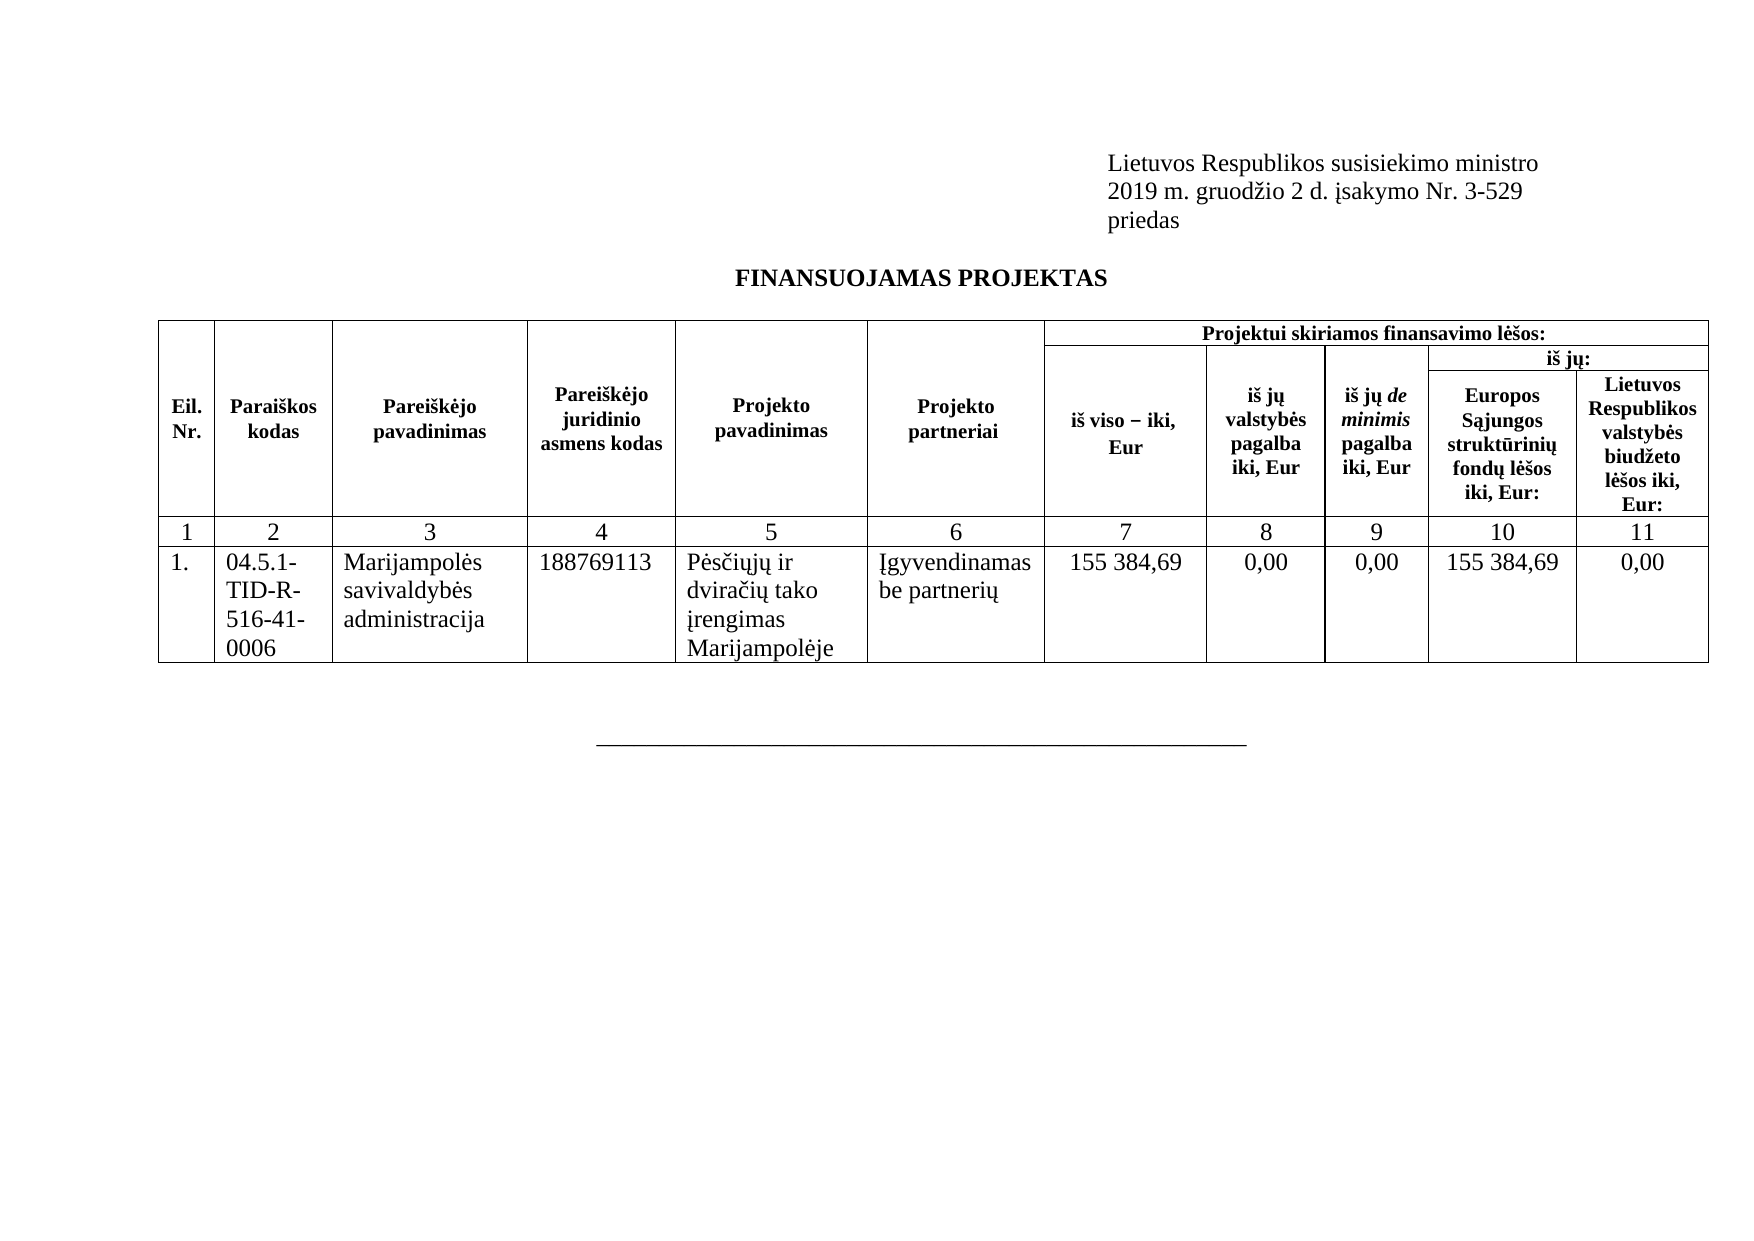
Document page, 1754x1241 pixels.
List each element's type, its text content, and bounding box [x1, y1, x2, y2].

table_cell Pėsčiųjų ir dviračių tako įrengimas Marijampolėje [676, 547, 867, 662]
text FINANSUOJAMAS PROJEKTAS [148, 263, 1695, 291]
table_cell 1. [159, 547, 214, 662]
table_cell 2 [215, 517, 332, 546]
table_cell 9 [1326, 517, 1428, 546]
table_cell Europos Sąjungos struktūrinių fondų lėšos iki, Eur: [1429, 371, 1576, 516]
table_header Pareiškėjo juridinio asmens kodas [528, 321, 675, 516]
text Lietuvos Respublikos susisiekimo ministro [1107, 148, 1624, 176]
table_cell 3 [333, 517, 527, 546]
table_cell 0,00 [1207, 547, 1324, 662]
text ____________________________________________________ [148, 720, 1695, 749]
table_cell 10 [1429, 517, 1576, 546]
table_cell iš viso – iki, Eur [1045, 346, 1206, 516]
table_cell Marijampolės savivaldybės administracija [333, 547, 527, 662]
text priedas [1107, 205, 1624, 234]
table_cell iš jų: [1429, 346, 1708, 370]
table_cell 11 [1577, 517, 1708, 546]
table_cell Lietuvos Respublikos valstybės biudžeto lėšos iki, Eur: [1577, 371, 1708, 516]
table_cell 1 [159, 517, 214, 546]
text 2019 m. gruodžio 2 d. įsakymo Nr. 3-529 [1107, 176, 1624, 205]
table_cell 155 384,69 [1429, 547, 1576, 662]
table_cell 04.5.1-TID-R-516-41-0006 [215, 547, 332, 662]
table_header Projekto partneriai [868, 321, 1044, 516]
table_cell 0,00 [1326, 547, 1428, 662]
table_cell 6 [868, 517, 1044, 546]
table_cell 4 [528, 517, 675, 546]
table_header Projekto pavadinimas [676, 321, 867, 516]
table_header Pareiškėjo pavadinimas [333, 321, 527, 516]
table_header Paraiškos kodas [215, 321, 332, 516]
table_cell iš jų de minimis pagalba iki, Eur [1326, 346, 1428, 516]
table_cell 5 [676, 517, 867, 546]
table_cell 188769113 [528, 547, 675, 662]
table_cell Įgyvendinamas be partnerių [868, 547, 1044, 662]
table_cell 155 384,69 [1045, 547, 1206, 662]
table_cell iš jų valstybės pagalba iki, Eur [1207, 346, 1324, 516]
table_cell 7 [1045, 517, 1206, 546]
table_cell 0,00 [1577, 547, 1708, 662]
table_header Eil. Nr. [159, 321, 214, 516]
table_header Projektui skiriamos finansavimo lėšos: [1045, 321, 1708, 345]
table_cell 8 [1207, 517, 1324, 546]
